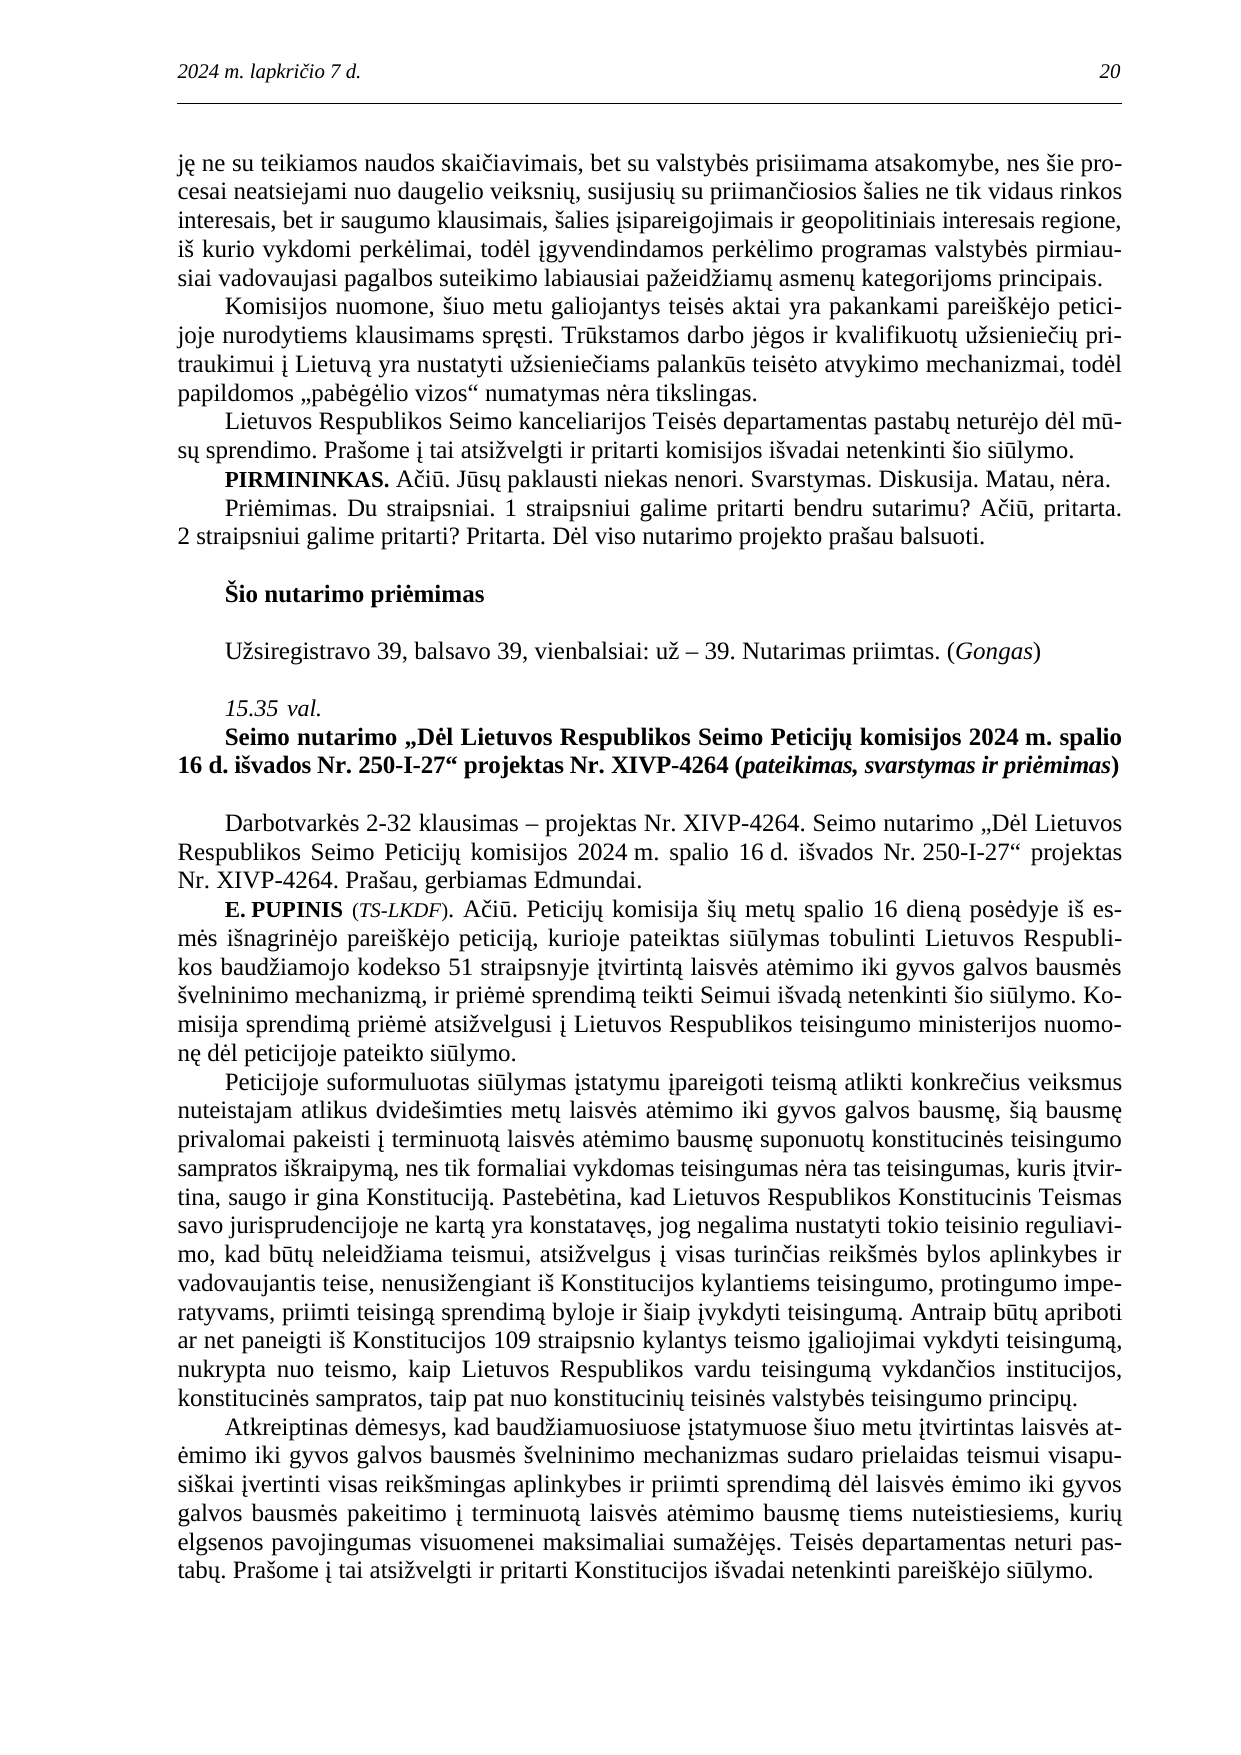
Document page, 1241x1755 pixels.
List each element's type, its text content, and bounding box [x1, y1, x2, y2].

text 15.35 val. [224, 694, 1122, 722]
text Dar­bo­tvarkės 2-32 klau­si­mas – pro­jek­tas Nr. XIVP-4264. Sei­mo nu­ta­ri­mo „Dėl Lie­tu­vos Res­pub­li­kos Sei­mo Pe­ti­ci­jų ko­mi­si­jos 2024 m. spa­lio 16 d. iš­va­dos Nr. 250-I-27“ pro­jek­tas Nr. XIVP-4264. Pra­šau, ger­bia­mas Ed­mun­dai. [177, 808, 1122, 894]
text Ko­mi­si­jos nuo­mo­ne, šiuo me­tu ga­lio­jan­tys tei­sės ak­tai yra pa­kan­ka­mi pa­reiš­kė­jo pe­ti­ci­jo­je nu­ro­dy­tiems klau­si­mams spręs­ti. Trūks­ta­mos dar­bo jė­gos ir kva­li­fi­kuo­tų už­sie­nie­čių pri­trau­ki­mui į Lie­tu­vą yra nu­sta­ty­ti už­sie­nie­čiams pa­lan­kūs tei­sė­to at­vy­ki­mo me­cha­niz­mai, to­dėl pa­pil­do­mos „pa­bė­gė­lio vi­zos“ nu­ma­ty­mas nė­ra tiks­lin­gas. [177, 291, 1122, 406]
text Šio nu­ta­ri­mo pri­ėmi­mas [177, 579, 1122, 608]
text Pri­ėmi­mas. Du straips­niai. 1 straips­niui ga­li­me pri­tar­ti ben­dru su­ta­ri­mu? Ačiū, pri­tar­ta. 2 straips­niui ga­li­me pri­tar­ti? Pri­tar­ta. Dėl vi­so nu­ta­ri­mo pro­jek­to pra­šau bal­suo­ti. [177, 493, 1122, 550]
text E. PUPINIS (TS-LKDF). Ačiū. Pe­ti­ci­jų ko­mi­si­ja šių me­tų spa­lio 16 die­ną po­sė­dy­je iš es­mės iš­nag­ri­nė­jo pa­reiš­kė­jo pe­ti­ci­ją, ku­rio­je pa­teik­tas siū­ly­mas to­bu­lin­ti Lie­tu­vos Res­pub­li­kos bau­džia­mo­jo ko­dek­so 51 straips­ny­je įtvir­tin­tą lais­vės at­ėmi­mo iki gy­vos gal­vos baus­mės švel­ni­ni­mo me­cha­niz­mą, ir pri­ėmė spren­di­mą teik­ti Sei­mui iš­va­dą ne­ten­kin­ti šio siū­ly­mo. Ko­mi­si­ja spren­di­mą pri­ėmė at­si­žvel­gu­si į Lie­tu­vos Res­pub­li­kos tei­sin­gu­mo mi­nis­te­ri­jos nuo­mo­nę dėl pe­ti­ci­jo­je pa­teik­to siū­ly­mo. [177, 894, 1122, 1067]
text ję ne su tei­kia­mos nau­dos skai­čia­vi­mais, bet su vals­ty­bės pri­si­i­ma­ma at­sa­ko­my­be, nes šie pro­ce­sai ne­at­sie­ja­mi nuo dau­ge­lio veiks­nių, su­si­ju­sių su pri­iman­čio­sios ša­lies ne tik vi­daus rin­kos in­te­re­sais, bet ir sau­gu­mo klau­si­mais, ša­lies įsi­pa­rei­go­ji­mais ir ge­o­po­li­ti­niais in­te­re­sais re­gio­ne, iš ku­rio vyk­do­mi per­kė­li­mai, to­dėl įgy­ven­din­da­mos per­kė­li­mo pro­gra­mas vals­ty­bės pir­miau­siai va­do­vau­ja­si pa­gal­bos su­tei­ki­mo la­biau­siai pa­žei­džia­mų as­me­nų ka­te­go­ri­joms prin­ci­pais. [177, 148, 1122, 291]
text Lie­tu­vos Res­pub­li­kos Sei­mo kan­ce­lia­ri­jos Tei­sės de­par­ta­men­tas pa­sta­bų ne­tu­rė­jo dėl mū­sų spren­di­mo. Pra­šo­me į tai at­si­žvelg­ti ir pri­tar­ti ko­mi­si­jos iš­va­dai ne­ten­kin­ti šio siū­ly­mo. [177, 406, 1122, 464]
text Už­si­re­gist­ra­vo 39, bal­sa­vo 39, vien­bal­siai: už – 39. Nu­ta­ri­mas pri­im­tas. (Gon­gas) [177, 636, 1122, 665]
text At­kreip­ti­nas dė­me­sys, kad bau­džia­muo­siuo­se įsta­ty­muo­se šiuo me­tu įtvir­tin­tas lais­vės at­ėmi­mo iki gy­vos gal­vos baus­mės švel­ni­ni­mo me­cha­niz­mas su­da­ro prie­lai­das teis­mui vi­sa­pu­siš­kai įver­tin­ti vi­sas reikš­min­gas ap­lin­ky­bes ir pri­im­ti spren­di­mą dėl lais­vės ėmi­mo iki gy­vos gal­vos baus­mės pa­kei­ti­mo į ter­mi­nuo­tą lais­vės at­ėmi­mo baus­mę tiems nu­teis­tie­siems, ku­rių elg­se­nos pa­vo­jin­gu­mas vi­suo­me­nei mak­si­ma­liai su­ma­žė­jęs. Tei­sės de­par­ta­men­tas ne­tu­ri pa­s­ta­bų. Pra­šo­me į tai at­si­žvelg­ti ir pri­tar­ti Kon­sti­tu­ci­jos iš­va­dai ne­ten­kin­ti pa­reiš­kė­jo siū­ly­mo. [177, 1412, 1122, 1584]
text Sei­mo nu­ta­ri­mo „Dėl Lie­tu­vos Res­pub­li­kos Sei­mo Pe­ti­ci­jų ko­mi­si­jos 2024 m. spa­lio 16 d. iš­va­dos Nr. 250-I-27“ pro­jek­tas Nr. XIVP-4264 (pa­tei­ki­mas, svars­ty­mas ir pri­ėmi­mas) [177, 722, 1122, 779]
text PIRMININKAS. Ačiū. Jū­sų pa­klaus­ti nie­kas ne­no­ri. Svars­ty­mas. Dis­ku­si­ja. Ma­tau, nė­ra. [177, 464, 1122, 493]
text Pe­ti­ci­jo­je su­for­mu­luo­tas siū­ly­mas įsta­ty­mu įpa­rei­go­ti teis­mą at­lik­ti kon­kre­čius veiks­mus nu­teis­ta­jam at­li­kus dvi­de­šim­ties me­tų lais­vės at­ėmi­mo iki gy­vos gal­vos baus­mę, šią baus­mę pri­va­lo­mai pa­keis­ti į ter­mi­nuo­tą lais­vės at­ėmi­mo baus­mę su­po­nuo­tų kon­sti­tu­ci­nės tei­sin­gu­mo sam­pra­tos iš­krai­py­mą, nes tik for­ma­liai vyk­do­mas tei­sin­gu­mas nė­ra tas tei­sin­gu­mas, ku­ris įtvir­ti­na, sau­go ir gi­na Kon­sti­tu­ci­ją. Pa­ste­bė­ti­na, kad Lie­tu­vos Res­pub­li­kos Kon­sti­tu­ci­nis Teis­mas sa­vo ju­ris­prudencijoje ne kar­tą yra kon­sta­ta­vęs, jog ne­ga­li­ma nu­sta­ty­ti to­kio tei­si­nio re­gu­lia­vi­mo, kad bū­tų ne­lei­džia­ma teis­mui, at­si­žvel­gus į vi­sas tu­rin­čias reikš­mės by­los ap­lin­ky­bes ir va­do­vau­jan­tis tei­se, ne­nu­si­žen­giant iš Kon­sti­tu­ci­jos ky­lan­tiems tei­sin­gu­mo, pro­tin­gu­mo im­pe­ra­ty­vams, pri­im­ti tei­sin­gą spren­di­mą by­lo­je ir šiaip įvyk­dy­ti tei­sin­gu­mą. Ant­raip bū­tų ap­ri­bo­ti ar net pa­neig­ti iš Kon­sti­tu­ci­jos 109 straips­nio ky­lan­tys teis­mo įga­lio­ji­mai vyk­dy­ti tei­sin­gu­mą, nu­kryp­ta nuo teis­mo, kaip Lie­tu­vos Res­pub­li­kos var­du tei­sin­gu­mą vyk­dan­čios ins­ti­tu­ci­jos, kon­sti­tu­ci­nės sam­pra­tos, taip pat nuo kon­sti­tu­ci­nių tei­si­nės vals­ty­bės tei­sin­gu­mo prin­ci­pų. [177, 1067, 1122, 1412]
